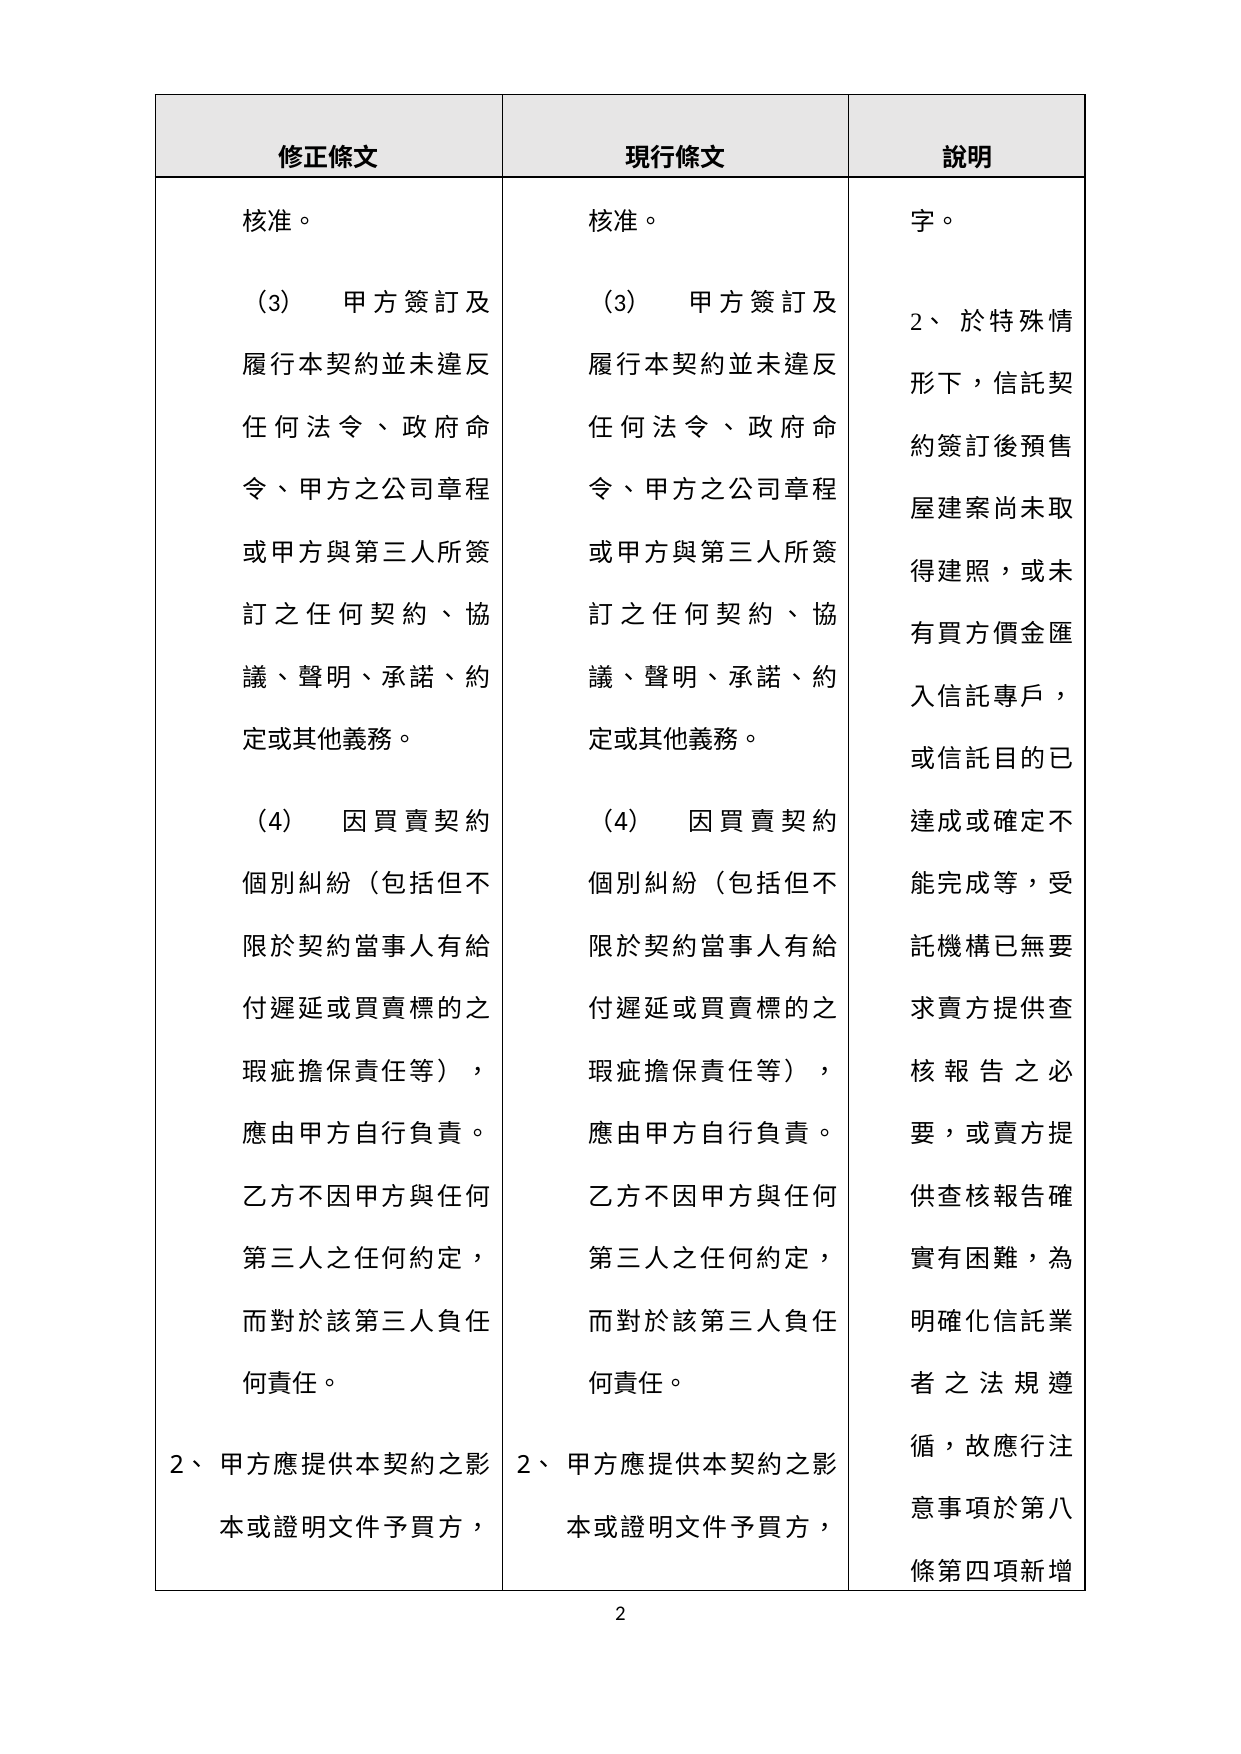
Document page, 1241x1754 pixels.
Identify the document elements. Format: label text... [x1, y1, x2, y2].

table_header 現行條文 [503, 95, 848, 176]
table_cell 第八條 委託人之義務與責任 甲方聲明並擔保如下： 甲方係依中華民國法律設立（認許）且現仍合法存續之公司。 甲方已完成為簽署本契約所必要之公司內部程序，且甲方及代表或代理甲方簽署或履行本契約之自然人已取得為簽訂及履行本契約所需之一切授權、許可與核准。 甲方簽訂及履行本契約並未違反任何法令、政府命令、甲方之公司章程或甲方與第三人所簽訂之任何契約、協議、聲明、承諾、約定或其他義務。 因買賣契約個別糾紛（包括但不限於契約當事人有給付遲延或買賣標的之瑕疵擔保責任等），應由甲方自行負責。乙方不因甲方與任何第三人之任何約定，而對於該第三人負任何責任。 甲方應提供本契約之影本或證明文件予買方，並應提供買賣契約之範本或影本予乙方留底備查。 於信託存續期間，甲方應就下列事項，每○個月提供經[丙方]查核及至少每年提供經會計師查核簽認之報告，其查核內容至少應包含下列事項： 甲方應交付信託之金額、日期與實際交付信託是否相符。 甲方告知乙方已收取買方所繳價金，是否有遲延未交付信託之情形。 (本項新增) （本項新增） 四、甲方對於本專案預售屋買賣交易應有適當之防制措施，並應以下列方式控管： 買賣契約應有編號，由甲方自行登錄及控管，並提供契約編號簿冊及載明買方資料予乙方。乙方得派員或委託＿ 定期或不定期查核。 影印、縮影照像或以電子檔案方式留存買方之各項證件。 甲方應將下列事項於買賣契約或其附件中訂明並告知買方(包括後續買賣契約之受讓人)： 建案之起造人及受託機構之名稱及連絡方式，並明確載明該建案是否有約定提供續建協助或未完工程續建承諾，若有並應明確載明未來協助續建建案之起造人、受託機構及承諾或協助續建機構之名稱及連絡方式。 不動產開發信託之信託目的係在確保興建資金依信託契約之約定專款專用，不具有「完工保證」或「價金返還保證」等之功能。買方就買賣契約之任何請求，應由甲方負最終履約責任。 為保障買方權益及配合乙方建置查詢網頁，甲方應告知且徵取買方書面同意將其個人資料及買賣契約資料提供予乙方，並同意乙方於信託契約相關之特定目的範圍內，得為蒐集、處理、利用及揭露。但除法令、中華民國信託業商業同業公會會員辦理預售屋「不動產開發信託」與「價金信託」業務應行注意事項或信託契約約定應予公開或揭露者外，乙方應負保密之責任。 買方所繳價金，除直接匯(存)入信託專戶者外，甲方至遲應於收訖該筆價金之次一營業日交付信託。但不論前述任一方式，其信託關係僅存在於乙方與甲方，並非存在於乙方與買方，買方所繳價金於甲方交付信託後方為信託財產，未存入信託專戶之價金非屬信託財產，不受本不動產開發信託之保障，就未存入信託專戶之價金所生之相關爭議應由買賣雙方自行協商。買方應於每次繳款後自行於乙方之查詢網頁查詢其所繳價金交付信託之明細，以確認其所繳價金是否已確實交付信託。查詢網址為：[ ]，查詢途徑為：[ ]。買方對該網頁之資訊如有任何疑問，應逕洽甲方或受託機構處理。 本契約第二條第四項「特定事由」發生時，買方對於可供分配信託財產之請求將因稅費、法定抵押權及抵押權等各項優先權利而受影響；買方就其未受償部分，應依買賣契約之約定向甲方請求。 本契約第二條第四項「特定事由」發生，如受託人認為有需要通知預售屋買方召開受益權人會議之情形，其受益權人會議之召集事由、召集程序、議決方法、表決權之計算及其他應遵循事項如本契約附件一所載，甲方應將其訂為買賣契約之一部分，與買賣契約有相同效力。 （本款新增） 於信託存續期間內，因處理信託事務之需要，甲方應配合提供相關資料及證明文件予乙方；如因甲方提供之資料不實，致乙方或第三人受損害者，甲方應自負一切法律上責任。 （本項新增） 甲方保證就信託財產之土地享有合法之所有權、使用權、處分權及建築之權利，且除本契約另有約定外，第三人無法對該土地或興建中建物主張任何權利。信託存續期間或信託關係消滅後，因信託財產本身之瑕疵所造成之損害，由甲方自行負擔。 買賣契約如有變更、無效、解除或終止之情事者，甲方應即通知乙方，如因怠為通知致生損害於乙方或第三人，或發生爭議者，甲方應自負一切法律上責任。 甲方有關出賣人之責任（包含但不限於開立統一發票交由買方收執）及因買賣所發生之一切稅捐、規費及代書費等，概由甲方自行負擔。 甲方之承攬廠商如發生下列事由之一，經甲方解除或終止承攬合約時，甲方應另行委任新承攬廠商並立即通知乙、丙方： 無故停工達○個月以上； 無法如期完工； 違反承攬合約約定；或 _________。 [503, 178, 848, 1590]
table_header 說明 [849, 95, 1084, 176]
table_cell 第八條 委託人之義務與責任 甲方聲明並擔保如下： 甲方係依中華民國法律設立（認許）且現仍合法存續之公司。 甲方已完成為簽署本契約所必要之公司內部程序，且甲方及代表或代理甲方簽署或履行本契約之自然人已取得為簽訂及履行本契約所需之一切授權、許可與核准。 甲方簽訂及履行本契約並未違反任何法令、政府命令、甲方之公司章程或甲方與第三人所簽訂之任何契約、協議、聲明、承諾、約定或其他義務。 因買賣契約個別糾紛（包括但不限於契約當事人有給付遲延或買賣標的之瑕疵擔保責任等），應由甲方自行負責。乙方不因甲方與任何第三人之任何約定，而對於該第三人負任何責任。 甲方應提供本契約之影本或證明文件予買方，並應提供買賣契約之範本或影本予乙方留底備查。 於信託存續期間，甲方應就下列事項，每○個月提供經[丙方]查核及至少每年提供經會計師查核簽認之報告，其查核內容至少應包含下列事項；如甲方有財務情況異常，或有甲方債權人向法院聲請對甲方就其於信託契約下信託受益權進行強制執行而甲方未能妥善處理時，乙方亦得要求甲方於收到通知後之30日內提供經[丙方]查核之報告： 甲方應交付信託之金額、日期與實際交付信託是否相符。 甲方告知乙方已收取買方所繳價金，是否有遲延未交付信託之情形。 四、前項之查核報告倘發現應交付信託款項有金額、日期不符或查核報告有未依約提供、遲延交付之情形，或乙方發現匯入信託專戶之款項有疑義時，甲方應按乙方之要求提出說明、補足不足金額或改善之。 五、於信託存續期間，經乙方同意，甲方就下列情形得免依第三項之規定出具查核報告： 預售屋建案尚未取得建照，或未有買方價金匯入信託專戶。 預售屋建案完成建物所有權第一次登記後，距前次提出報告時僅餘畸零月數，則就該畸零月數部分不適用之。 預售屋建案完成建物所有權第一次登記後，信託目的已達成，甲方仍繼續辦理銷售，尚未終止信託契約並返還信託財產之情形。 信託目的確定不能完成時，並經甲方出具聲明書；或甲方已有明確事證足證信託目的確定不能完成時。 甲方對於本專案預售屋買賣交易應有適當之防制措施，並應以下列方式控管： 買賣契約應有編號，由甲方自行登錄及控管，並提供契約編號簿冊及載明買方資料予乙方。乙方得派員或委託＿ 定期或不定期查核。 影印、縮影照像或以電子檔案方式留存買方之各項證件。 甲方應將下列事項於買賣契約或其附件中訂明並告知買方(包括後續買賣契約之受讓人)： 建案之起造人及受託機構之名稱及連絡方式，並明確載明該建案是否有約定提供續建協助或未完工程續建承諾，若有並應明確載明未來協助續建建案之起造人、受託機構及承諾或協助續建機構之名稱及連絡方式。 不動產開發信託之信託目的係在確保興建資金依信託契約之約定專款專用，不具有「完工保證」或「價金返還保證」等之功能。買方就買賣契約之任何請求，應由甲方負最終履約責任。 為保障買方權益及配合乙方建置查詢網頁，甲方應告知且徵取買方書面同意將其個人資料及買賣契約資料提供予乙方，並同意乙方於信託契約相關之特定目的範圍內，得為蒐集、處理、利用及揭露。但除法令、中華民國信託業商業同業公會會員辦理預售屋「不動產開發信託」與「價金信託」業務應行注意事項或信託契約約定應予公開或揭露者外，乙方應負保密之責任。 買方所繳價金，除直接匯(存)入信託專戶者外，甲方至遲應於收訖該筆價金之次一營業日交付信託。但不論前述任一方式，其信託關係僅存在於乙方與甲方，並非存在於乙方與買方，買方所繳價金於甲方交付信託後方為信託財產，未存入信託專戶之價金非屬信託財產，不受本不動產開發信託之保障，就未存入信託專戶之價金所生之相關爭議應由買賣雙方自行協商。買方應於每次繳款後自行於乙方之查詢網頁查詢其所繳價金交付信託之明細，以確認其所繳價金是否已確實交付信託。查詢網址為：[ ]，查詢途徑為：[ ]。買方對該網頁之資訊如有任何疑問，應逕洽甲方或受託機構處理。 本契約第二條第四項「特定事由」發生時，買方對於可供分配信託財產之請求將因稅費、法定抵押權及抵押權等各項優先權利而受影響；買方就其未受償部分，應依買賣契約之約定向甲方請求。 本契約第二條第四項「特定事由」發生，如受託人認為有需要通知預售屋買方召開受益權人會議之情形，其受益權人會議之召集事由、召集程序、議決方法、表決權之計算及其他應遵循事項如本契約附件一所載，甲方應將其訂為買賣契約之一部分，與買賣契約有相同效力。 （七）為確保買方權益，買方如發現下列情形應經由查詢網頁提供之通知管道及方式通知乙方： 1. 甲方有違反預售屋履約擔保機制相關之規定。 2. 依查詢網頁所揭露買方所繳價金及預售屋交易之資訊，與買方得悉之實際資訊不符者。 於信託存續期間內，因處理信託事務之需要，甲方應配合提供相關資料及證明文件予乙方；如因甲方提供之資料不實，致乙方或第三人受損害者，甲方應自負一切法律上責任。 甲方交付乙方之買賣契約價金明細如有變更或增訂者，應詳實提供更新資訊，甲方並應擔保資訊俱為真實、正確、完整；如有違反，甲方應負違約責任，乙方得停止甲方提領或動用信託財產，並得依本契約第二十條第二項及第三項之約定辦理。如因甲方提供之資料不實，致乙方或第三人受損害者，甲方應自負一切法律上責任。 甲方保證就信託財產之土地享有合法之所有權、使用權、處分權及建築之權利，且除本契約另有約定外，第三人無法對該土地或興建中建物主張任何權利。信託存續期間或信託關係消滅後，因信託財產本身之瑕疵所造成之損害，由甲方自行負擔。 買賣契約如有變更、無效、解除或終止之情事者，甲方應即通知乙方，如因怠為通知致生損害於乙方或第三人，或發生爭議者，甲方應自負一切法律上責任。 甲方有關出賣人之責任（包含但不限於開立統一發票交由買方收執）及因買賣所發生之一切稅捐、規費及代書費等，概由甲方自行負擔。 甲方之承攬廠商如發生下列事由之一，經甲方解除或終止承攬合約時，甲方應另行委任新承攬廠商並立即通知乙、丙方： 無故停工達○個月以上； 無法如期完工； 違反承攬合約約定；或 _________。 [156, 178, 502, 1590]
table_cell 依據《中華民國信託業商業同業公會會員辦理預售屋『不動產開發信託』與『價金信託』業務應行注意事項》（下稱「應行注意事項」）第八條第二項、第三項之修訂，爰新增第三項、第四項之文字。 於特殊情形下，信託契約簽訂後預售屋建案尚未取得建照，或未有買方價金匯入信託專戶，或信託目的已達成或確定不能完成等，受託機構已無要求賣方提供查核報告之必要，或賣方提供查核報告確實有困難，為明確化信託業者之法規遵循，故應行注意事項於第八條第四項新增四種可例外排除賣方提供查核報告之情形，依據此修訂，業者得視情況同意賣方免出具查核報告，爰於本條新增第五項。 依據應行注意事項第十二條第七款第五目之修訂，爰新增第七項第七款。而有關買方之通知管道及方式，受託機構得自行決定要採書面或是其他方式，但應於查詢網頁清楚說明。 依據應行注意事項第六條第一項第三款之修訂，爰新增第九項。 [849, 178, 1084, 1590]
table_header 修正條文 [156, 95, 502, 176]
